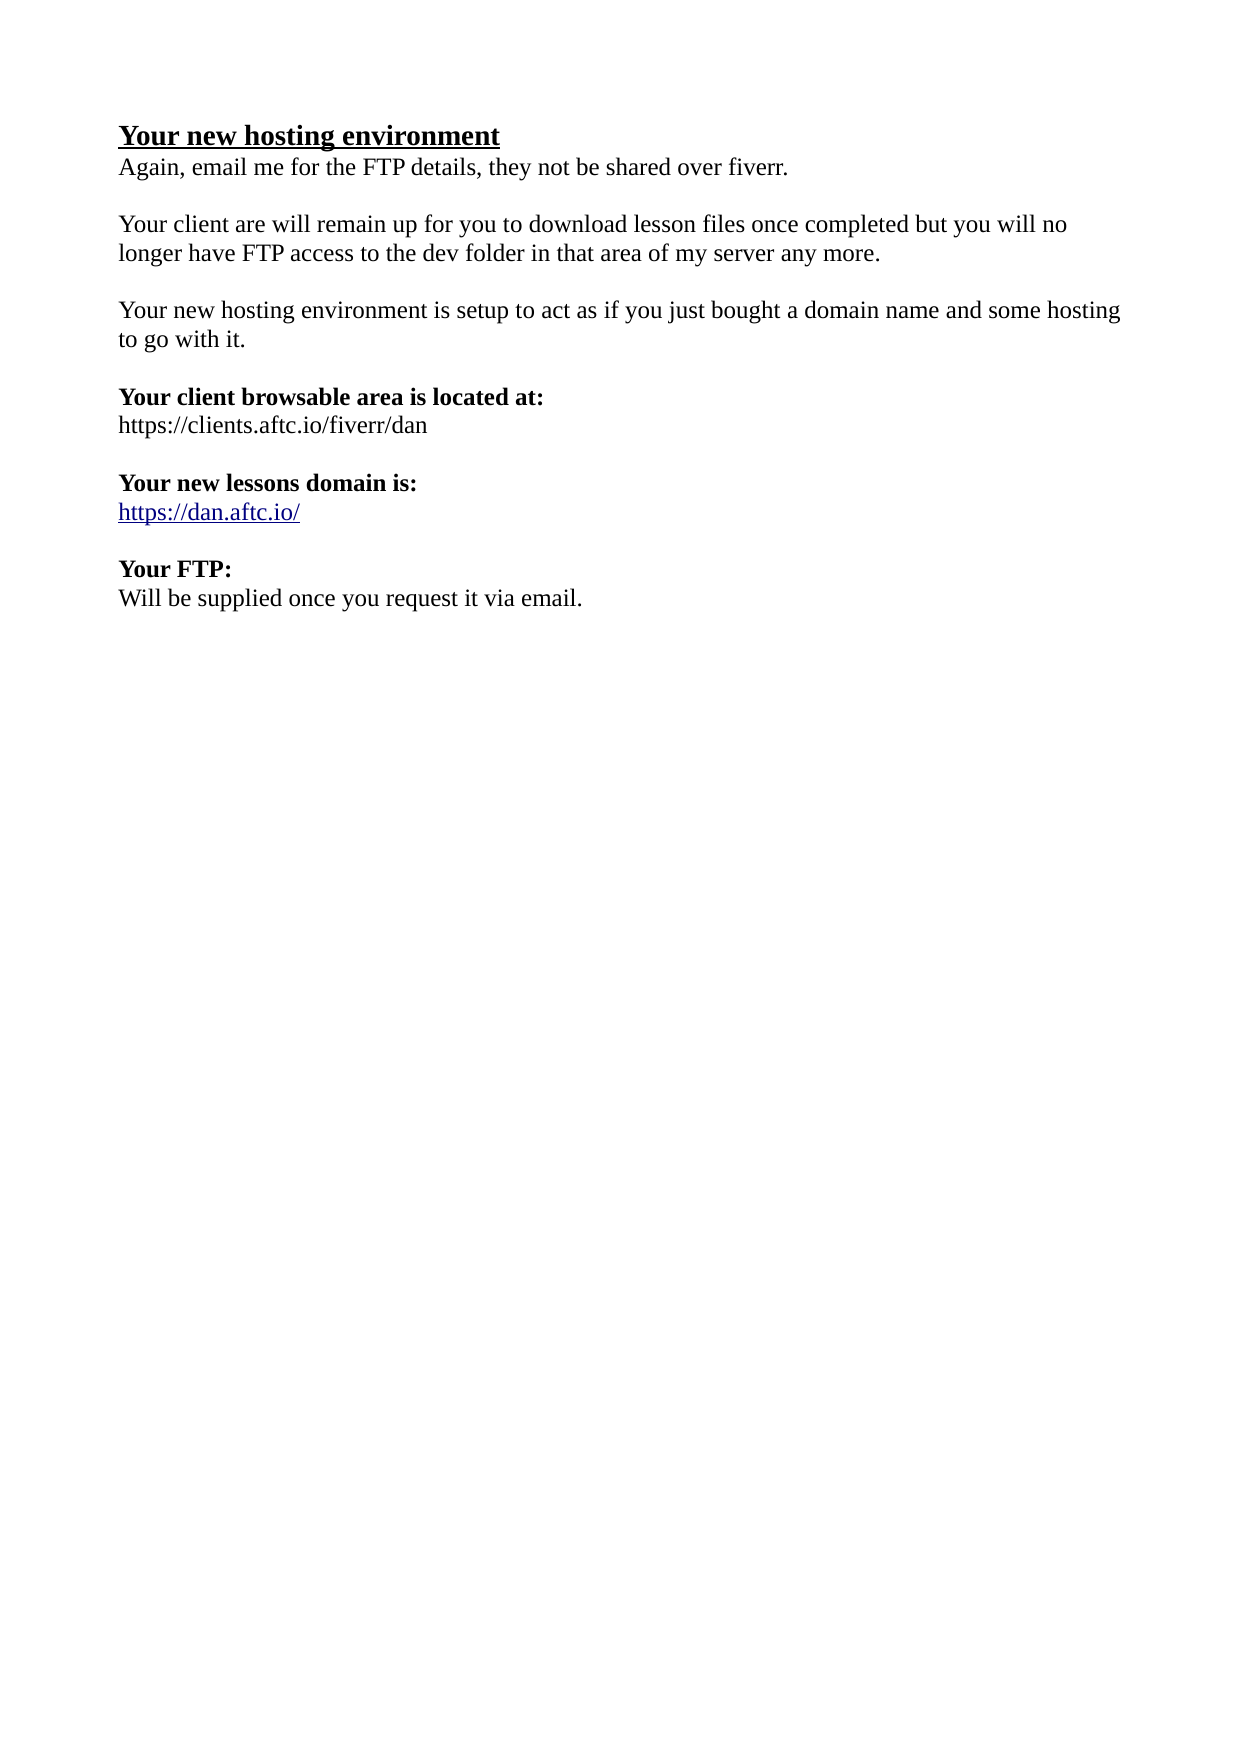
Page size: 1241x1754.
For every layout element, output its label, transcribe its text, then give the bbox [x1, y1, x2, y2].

text Your new hosting environment is setup to act as if you just bought a domain name and some hosting to go with it. [118, 295, 1122, 353]
text Your new lessons domain is: [118, 468, 1122, 497]
text Your new hosting environment [118, 118, 1122, 152]
text https://clients.aftc.io/fiverr/dan [118, 410, 1122, 439]
text https://dan.aftc.io/ [118, 497, 1122, 525]
text Will be supplied once you request it via email. [118, 583, 1122, 612]
text Again, email me for the FTP details, they not be shared over fiverr. [118, 152, 1122, 180]
text Your FTP: [118, 554, 1122, 583]
text Your client browsable area is located at: [118, 382, 1122, 410]
text Your client are will remain up for you to download lesson files once completed but you will no longer have FTP access to the dev folder in that area of my server any more. [118, 209, 1122, 267]
